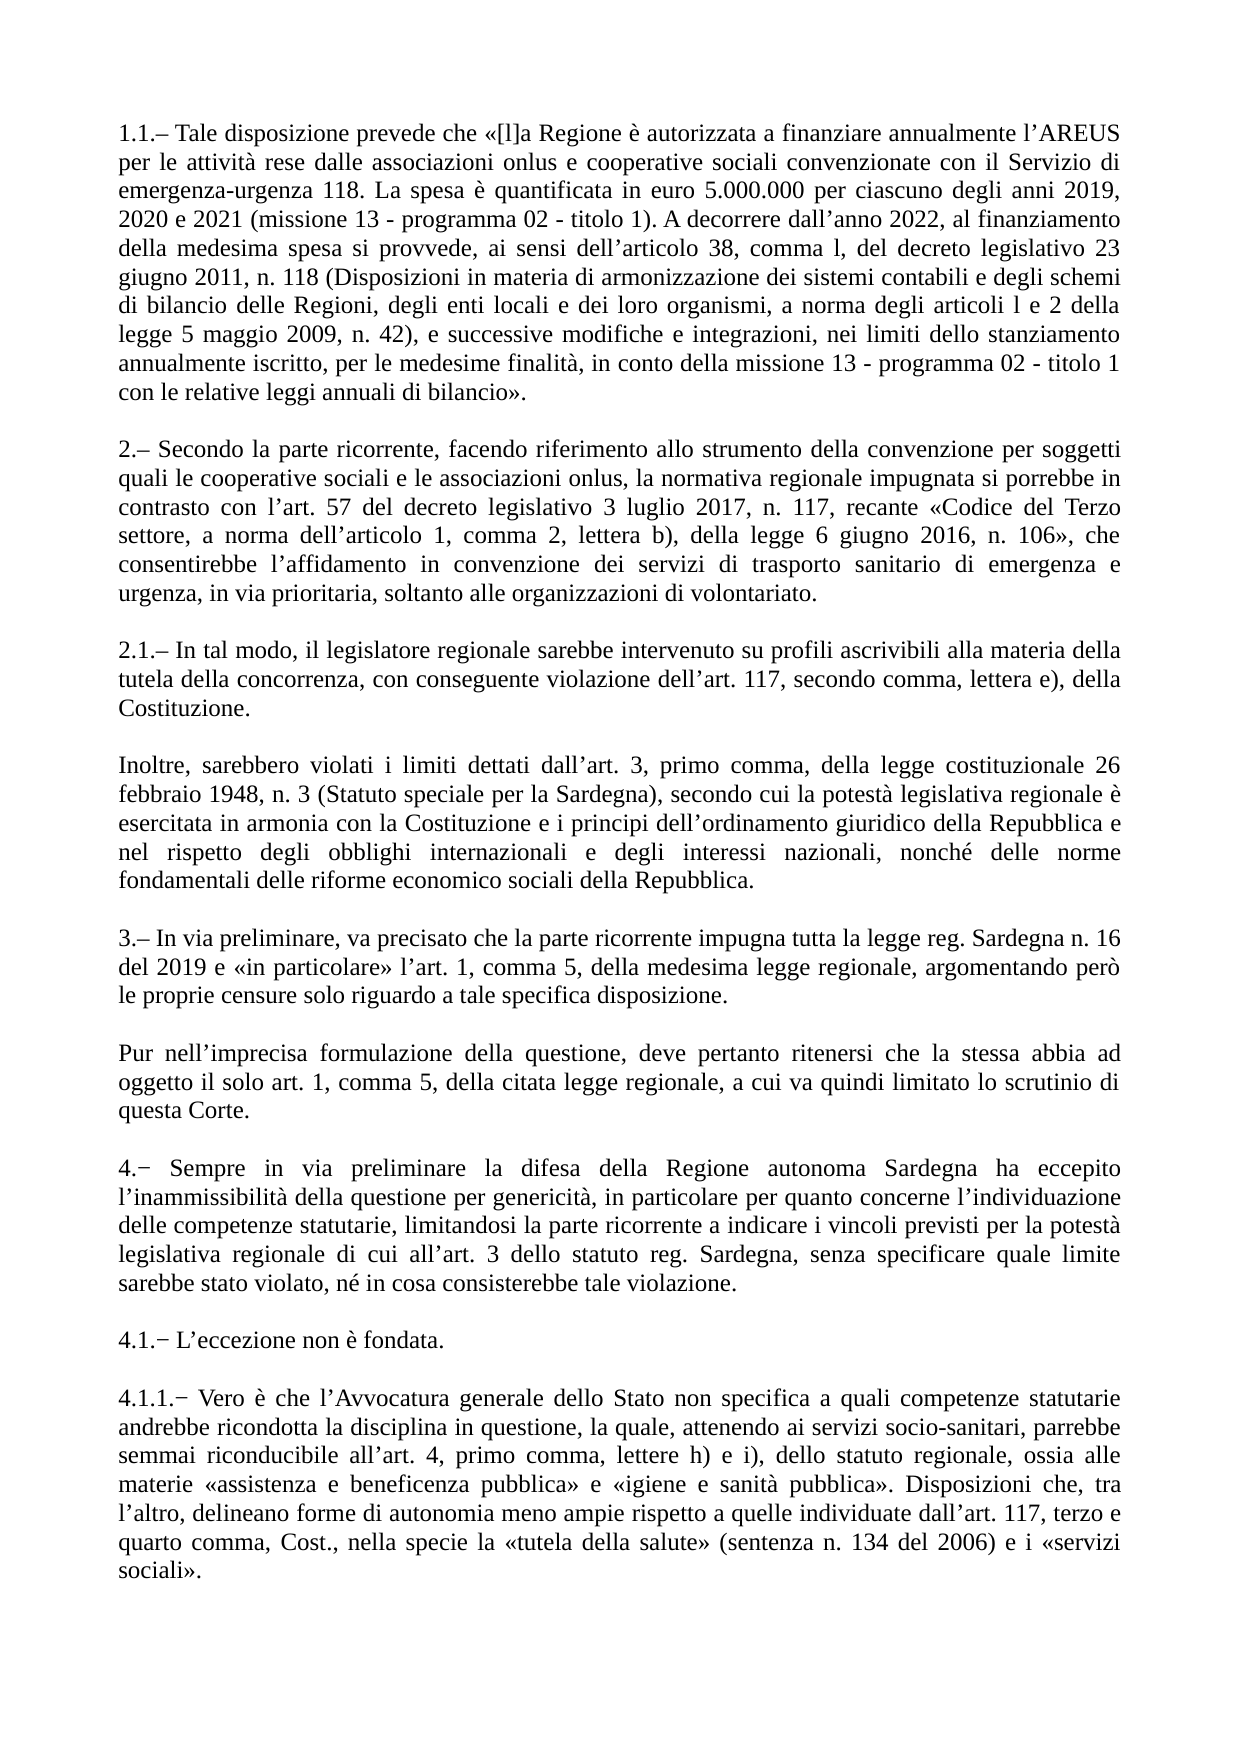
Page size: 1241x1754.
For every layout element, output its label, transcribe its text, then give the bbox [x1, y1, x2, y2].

text 2.– Secondo la parte ricorrente, facendo riferimento allo strumento della convenzione per soggetti quali le cooperative sociali e le associazioni onlus, la normativa regionale impugnata si porrebbe in contrasto con l’art. 57 del decreto legislativo 3 luglio 2017, n. 117, recante «Codice del Terzo settore, a norma dell’articolo 1, comma 2, lettera b), della legge 6 giugno 2016, n. 106», che consentirebbe l’affidamento in convenzione dei servizi di trasporto sanitario di emergenza e urgenza, in via prioritaria, soltanto alle organizzazioni di volontariato. [118, 434, 1122, 607]
text 4.1.− L’eccezione non è fondata. [118, 1326, 1122, 1354]
text Inoltre, sarebbero violati i limiti dettati dall’art. 3, primo comma, della legge costituzionale 26 febbraio 1948, n. 3 (Statuto speciale per la Sardegna), secondo cui la potestà legislativa regionale è esercitata in armonia con la Costituzione e i principi dell’ordinamento giuridico della Repubblica e nel rispetto degli obblighi internazionali e degli interessi nazionali, nonché delle norme fondamentali delle riforme economico sociali della Repubblica. [118, 751, 1122, 894]
text 2.1.– In tal modo, il legislatore regionale sarebbe intervenuto su profili ascrivibili alla materia della tutela della concorrenza, con conseguente violazione dell’art. 117, secondo comma, lettera e), della Costituzione. [118, 636, 1122, 722]
text 4.1.1.− Vero è che l’Avvocatura generale dello Stato non specifica a quali competenze statutarie andrebbe ricondotta la disciplina in questione, la quale, attenendo ai servizi socio-sanitari, parrebbe semmai riconducibile all’art. 4, primo comma, lettere h) e i), dello statuto regionale, ossia alle materie «assistenza e beneficenza pubblica» e «igiene e sanità pubblica». Disposizioni che, tra l’altro, delineano forme di autonomia meno ampie rispetto a quelle individuate dall’art. 117, terzo e quarto comma, Cost., nella specie la «tutela della salute» (sentenza n. 134 del 2006) e i «servizi sociali». [118, 1383, 1122, 1584]
text 3.– In via preliminare, va precisato che la parte ricorrente impugna tutta la legge reg. Sardegna n. 16 del 2019 e «in particolare» l’art. 1, comma 5, della medesima legge regionale, argomentando però le proprie censure solo riguardo a tale specifica disposizione. [118, 923, 1122, 1009]
text 1.1.– Tale disposizione prevede che «[l]a Regione è autorizzata a finanziare annualmente l’AREUS per le attività rese dalle associazioni onlus e cooperative sociali convenzionate con il Servizio di emergenza-urgenza 118. La spesa è quantificata in euro 5.000.000 per ciascuno degli anni 2019, 2020 e 2021 (missione 13 - programma 02 - titolo 1). A decorrere dall’anno 2022, al finanziamento della medesima spesa si provvede, ai sensi dell’articolo 38, comma l, del decreto legislativo 23 giugno 2011, n. 118 (Disposizioni in materia di armonizzazione dei sistemi contabili e degli schemi di bilancio delle Regioni, degli enti locali e dei loro organismi, a norma degli articoli l e 2 della legge 5 maggio 2009, n. 42), e successive modifiche e integrazioni, nei limiti dello stanziamento annualmente iscritto, per le medesime finalità, in conto della missione 13 - programma 02 - titolo 1 con le relative leggi annuali di bilancio». [118, 118, 1122, 406]
text 4.− Sempre in via preliminare la difesa della Regione autonoma Sardegna ha eccepito l’inammissibilità della questione per genericità, in particolare per quanto concerne l’individuazione delle competenze statutarie, limitandosi la parte ricorrente a indicare i vincoli previsti per la potestà legislativa regionale di cui all’art. 3 dello statuto reg. Sardegna, senza specificare quale limite sarebbe stato violato, né in cosa consisterebbe tale violazione. [118, 1153, 1122, 1297]
text Pur nell’imprecisa formulazione della questione, deve pertanto ritenersi che la stessa abbia ad oggetto il solo art. 1, comma 5, della citata legge regionale, a cui va quindi limitato lo scrutinio di questa Corte. [118, 1038, 1122, 1124]
